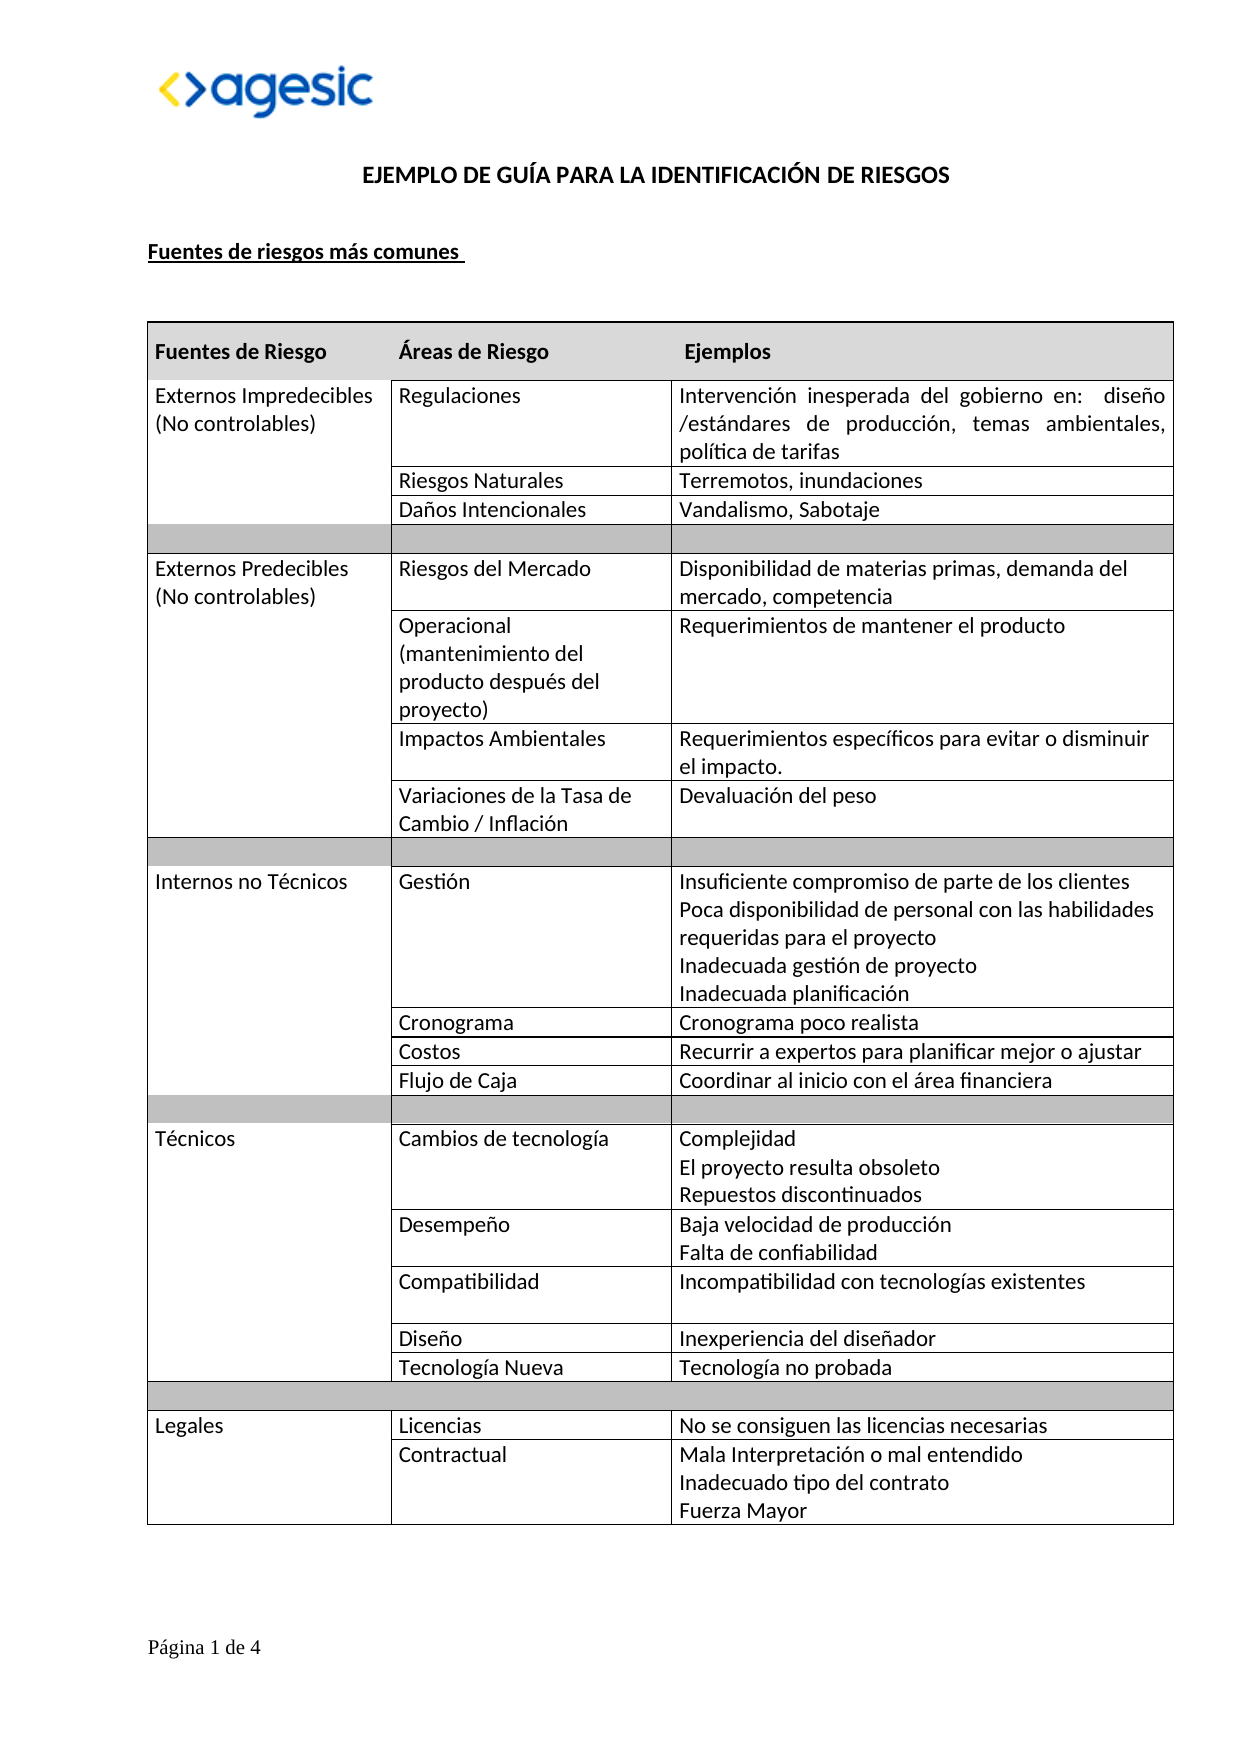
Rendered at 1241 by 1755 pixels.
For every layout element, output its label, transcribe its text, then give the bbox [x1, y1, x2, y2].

table_cell Inexperiencia del diseñador [672, 1324, 1173, 1352]
table_cell Riesgos del Mercado [392, 554, 671, 610]
table_cell Costos [392, 1038, 671, 1065]
table_cell [148, 1352, 391, 1381]
table_header Fuentes de Riesgo [148, 323, 391, 380]
table_cell Requerimientos específicos para evitar o disminuir el impacto. [672, 724, 1173, 780]
table_cell [148, 1065, 391, 1094]
table_cell Mala Interpretación o mal entendido Inadecuado tipo del contrato Fuerza Mayor [672, 1440, 1173, 1524]
table_cell Variaciones de la Tasa de Cambio / Inflación [392, 781, 671, 837]
table_cell No se consiguen las licencias necesarias [672, 1411, 1173, 1439]
table_cell Impactos Ambientales [392, 724, 671, 780]
table_cell [392, 1096, 671, 1123]
table_cell [672, 838, 1173, 866]
table_cell [148, 524, 391, 553]
table_cell Técnicos [148, 1124, 391, 1209]
table_cell Operacional (mantenimiento del producto después del proyecto) [392, 611, 671, 723]
table_cell [148, 838, 391, 866]
table_cell Regulaciones [392, 381, 671, 466]
table_cell [672, 1382, 1173, 1410]
table_cell Recurrir a expertos para planificar mejor o ajustar [672, 1038, 1173, 1065]
table_cell Externos Impredecibles (No controlables) [148, 380, 391, 466]
table_cell Licencias [392, 1411, 671, 1439]
table_cell [148, 780, 391, 837]
table_cell Internos no Técnicos [148, 866, 391, 1007]
table_cell Tecnología Nueva [392, 1353, 671, 1381]
table_cell Daños Intencionales [392, 496, 671, 524]
table_cell Cambios de tecnología [392, 1125, 671, 1209]
table_cell Vandalismo, Sabotaje [672, 496, 1173, 524]
table_cell Intervención inesperada del gobierno en: diseño /estándares de producción, temas ambientales, política de tarifas [672, 381, 1173, 466]
table_cell Compatibilidad [392, 1267, 671, 1323]
table_cell [148, 610, 391, 723]
table_cell Requerimientos de mantener el producto [672, 611, 1173, 723]
table_cell [148, 495, 391, 524]
table_cell Riesgos Naturales [392, 467, 671, 494]
table_cell Tecnología no probada [672, 1353, 1173, 1381]
table_cell Devaluación del peso [672, 781, 1173, 837]
table_cell [148, 1095, 391, 1123]
table_cell [148, 466, 391, 494]
table_cell Gestión [392, 867, 671, 1007]
table_cell Complejidad El proyecto resulta obsoleto Repuestos discontinuados [672, 1125, 1173, 1209]
table_cell [148, 1007, 391, 1036]
text EJEMPLO DE GUÍA PARA LA IDENTIFICACIÓN DE RIESGOS [148, 159, 1164, 190]
table_cell [672, 1096, 1173, 1123]
table_cell [392, 525, 671, 553]
table_cell Terremotos, inundaciones [672, 467, 1173, 494]
table_cell [391, 1382, 672, 1410]
table_cell [148, 1209, 391, 1266]
table_cell Cronograma [392, 1008, 671, 1036]
table_cell Externos Predecibles (No controlables) [148, 554, 391, 610]
table_cell Legales [148, 1411, 391, 1439]
table_cell Insuficiente compromiso de parte de los clientes Poca disponibilidad de personal con las habilidades requeridas para el proyecto Inadecuada gestión de proyecto Inadecuada planificación [672, 867, 1173, 1007]
table_cell [148, 723, 391, 780]
table_cell Coordinar al inicio con el área financiera [672, 1066, 1173, 1094]
table_cell Desempeño [392, 1210, 671, 1266]
table_cell Contractual [392, 1440, 671, 1524]
table_cell Disponibilidad de materias primas, demanda del mercado, competencia [672, 554, 1173, 610]
table_cell Diseño [392, 1324, 671, 1352]
table_cell Incompatibilidad con tecnologías existentes [672, 1267, 1173, 1323]
table_cell [148, 1323, 391, 1352]
table_cell Cronograma poco realista [672, 1008, 1173, 1036]
table_cell [148, 1036, 391, 1065]
table_header Ejemplos [672, 323, 1173, 380]
table_cell [148, 1382, 391, 1410]
table_cell Flujo de Caja [392, 1066, 671, 1094]
subtitle Fuentes de riesgos más comunes [148, 237, 1164, 265]
table_cell [148, 1439, 391, 1524]
table_header Áreas de Riesgo [391, 323, 672, 380]
table_cell Baja velocidad de producción Falta de confiabilidad [672, 1210, 1173, 1266]
picture [147, 59, 387, 131]
table_cell [392, 838, 671, 866]
table_cell [672, 525, 1173, 553]
table_cell [148, 1266, 391, 1323]
